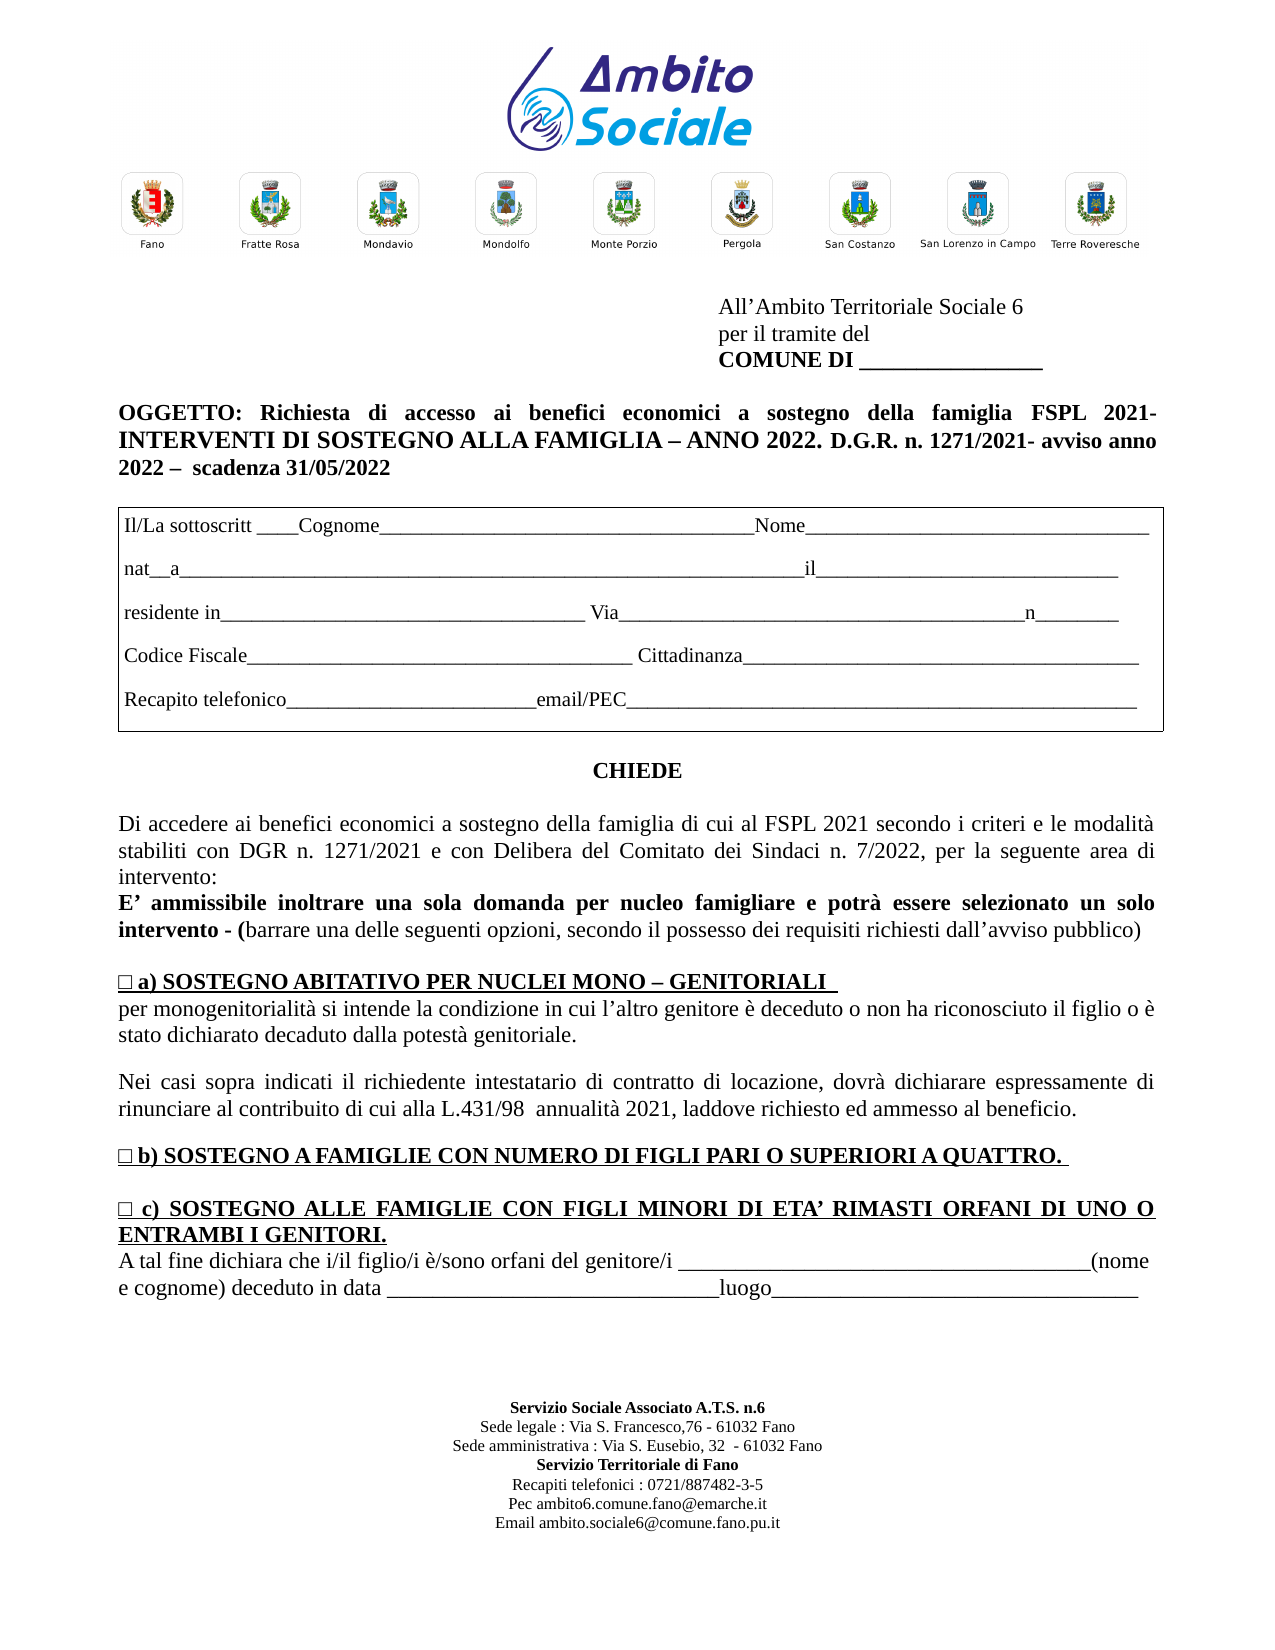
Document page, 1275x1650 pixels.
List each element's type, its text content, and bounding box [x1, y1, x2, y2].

text □ a) SOSTEGNO ABITATIVO PER NUCLEI MONO – GENITORIALI [118, 968, 1157, 995]
text E’ ammissibile inoltrare una sola domanda per nucleo famigliare e potrà essere selezionato un solo intervento - (barrare una delle seguenti opzioni, secondo il possesso dei requisiti richiesti dall’avviso pubblico) [118, 889, 1157, 942]
text □ c) SOSTEGNO ALLE FAMIGLIE CON FIGLI MINORI DI ETA’ RIMASTI ORFANI DI UNO O ENTRAMBI I GENITORI. [118, 1194, 1157, 1247]
list Nei casi sopra indicati il richiedente intestatario di contratto di locazione, dovrà dichiarare espressamente di rinunciare al contribuito di cui alla L.431/98 annualità 2021, laddove richiesto ed ammesso al beneficio. [118, 1068, 1157, 1121]
text All’Ambito Territoriale Sociale 6 [118, 291, 1157, 320]
text A tal fine dichiara che i/il figlio/i è/sono orfani del genitore/i ____________________________________(nome e cognome) deceduto in data _____________________________luogo________________________________ [118, 1247, 1157, 1300]
table_header Il/La sottoscritt ____Cognome____________________________________Nome_________________________________ nat__a____________________________________________________________il_____________________________ residente in___________________________________ Via_______________________________________n________ Codice Fiscale_____________________________________ Cittadinanza______________________________________ Recapito telefonico________________________email/PEC_________________________________________________ [119, 508, 1163, 731]
text COMUNE DI ________________ [118, 346, 1157, 399]
list per monogenitorialità si intende la condizione in cui l’altro genitore è deceduto o non ha riconosciuto il figlio o è stato dichiarato decaduto dalla potestà genitoriale. [118, 995, 1157, 1047]
text per il tramite del [118, 320, 1157, 346]
text OGGETTO: Richiesta di accesso ai benefici economici a sostegno della famiglia FSPL 2021- INTERVENTI DI SOSTEGNO ALLA FAMIGLIA – ANNO 2022. D.G.R. n. 1271/2021- avviso anno 2022 – scadenza 31/05/2022 [118, 399, 1157, 481]
picture [110, 40, 1149, 257]
text Di accedere ai benefici economici a sostegno della famiglia di cui al FSPL 2021 secondo i criteri e le modalità stabiliti con DGR n. 1271/2021 e con Delibera del Comitato dei Sindaci n. 7/2022, per la seguente area di intervento: [118, 810, 1157, 889]
text □ b) SOSTEGNO A FAMIGLIE CON NUMERO DI FIGLI PARI O SUPERIORI A QUATTRO. [118, 1142, 1157, 1168]
text CHIEDE [118, 758, 1157, 784]
